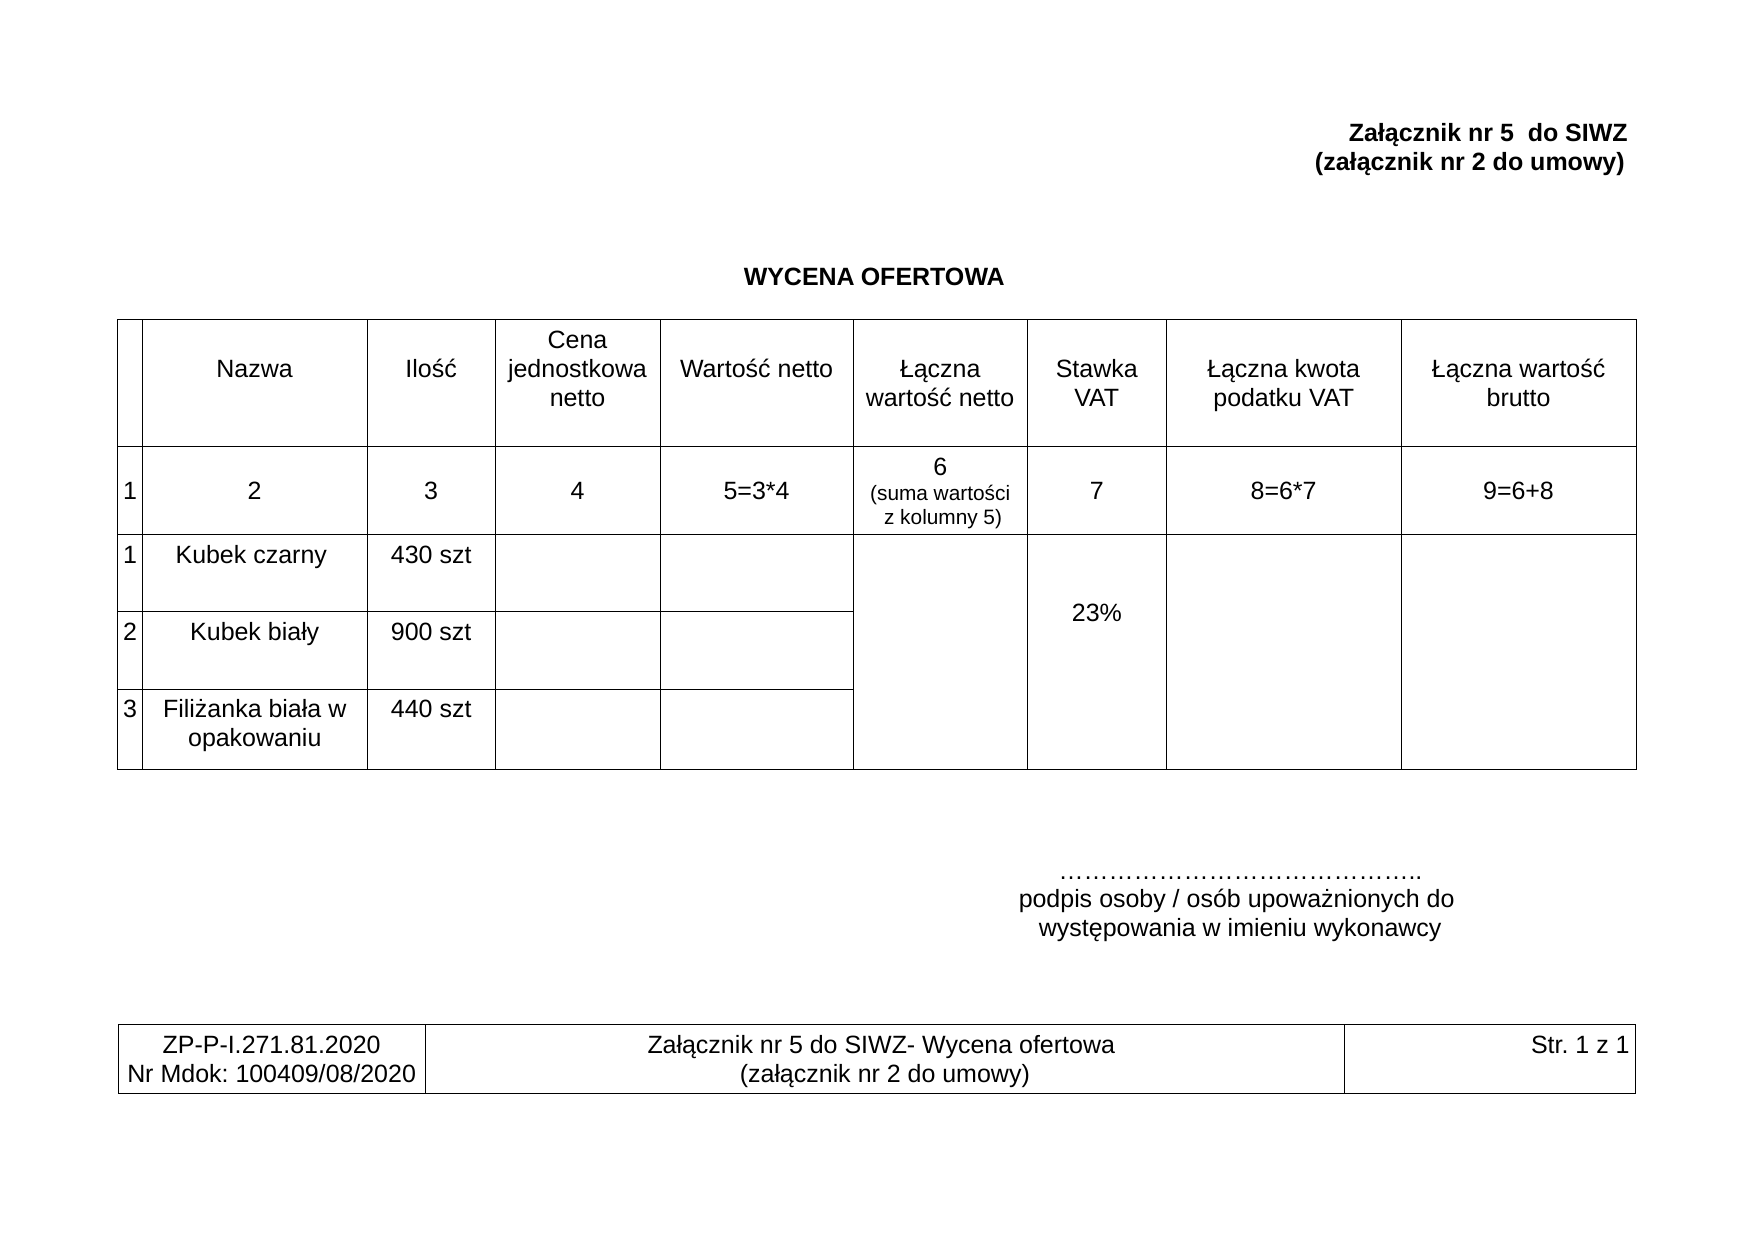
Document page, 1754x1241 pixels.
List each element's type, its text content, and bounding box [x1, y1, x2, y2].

table_header Nazwa [143, 320, 367, 446]
table_cell 8=6*7 [1167, 447, 1401, 534]
table_header Stawka VAT [1028, 320, 1166, 446]
table_cell 4 [496, 447, 660, 534]
table_cell 1 [118, 535, 142, 611]
table_cell [496, 690, 660, 769]
table_cell Filiżanka biała w opakowaniu [143, 690, 367, 769]
table_cell 9=6+8 [1402, 447, 1636, 534]
table_header Ilość [368, 320, 495, 446]
table_cell 6 (suma wartości z kolumny 5) [854, 447, 1027, 534]
text …………………………………….. [844, 856, 1636, 884]
text podpis osoby / osób upoważnionych do [844, 884, 1636, 913]
table_header Cena jednostkowa netto [496, 320, 660, 446]
table_cell [854, 535, 1027, 769]
text (załącznik nr 2 do umowy) [118, 147, 1636, 204]
table_cell 900 szt [368, 612, 495, 688]
table_cell [661, 535, 853, 611]
table_cell [1402, 535, 1636, 769]
table_cell 430 szt [368, 535, 495, 611]
table_header Łączna kwota podatku VAT [1167, 320, 1401, 446]
table_header Łączna wartość netto [854, 320, 1027, 446]
table_cell 5=3*4 [661, 447, 853, 534]
table_cell [496, 612, 660, 688]
table_header [118, 320, 142, 446]
table_cell 2 [143, 447, 367, 534]
table_cell [496, 535, 660, 611]
table_header Wartość netto [661, 320, 853, 446]
text WYCENA OFERTOWA [118, 262, 1636, 291]
table_cell 3 [118, 690, 142, 769]
table_cell Kubek czarny [143, 535, 367, 611]
table_cell [661, 612, 853, 688]
table_cell 7 [1028, 447, 1166, 534]
table_cell 1 [118, 447, 142, 534]
table_cell [661, 690, 853, 769]
table_cell 23% [1028, 535, 1166, 769]
table_cell Kubek biały [143, 612, 367, 688]
table_cell [1167, 535, 1401, 769]
table_header Łączna wartość brutto [1402, 320, 1636, 446]
table_cell 3 [368, 447, 495, 534]
table_cell 440 szt [368, 690, 495, 769]
text Załącznik nr 5 do SIWZ [118, 118, 1636, 147]
text występowania w imieniu wykonawcy [844, 913, 1636, 942]
table_cell 2 [118, 612, 142, 688]
